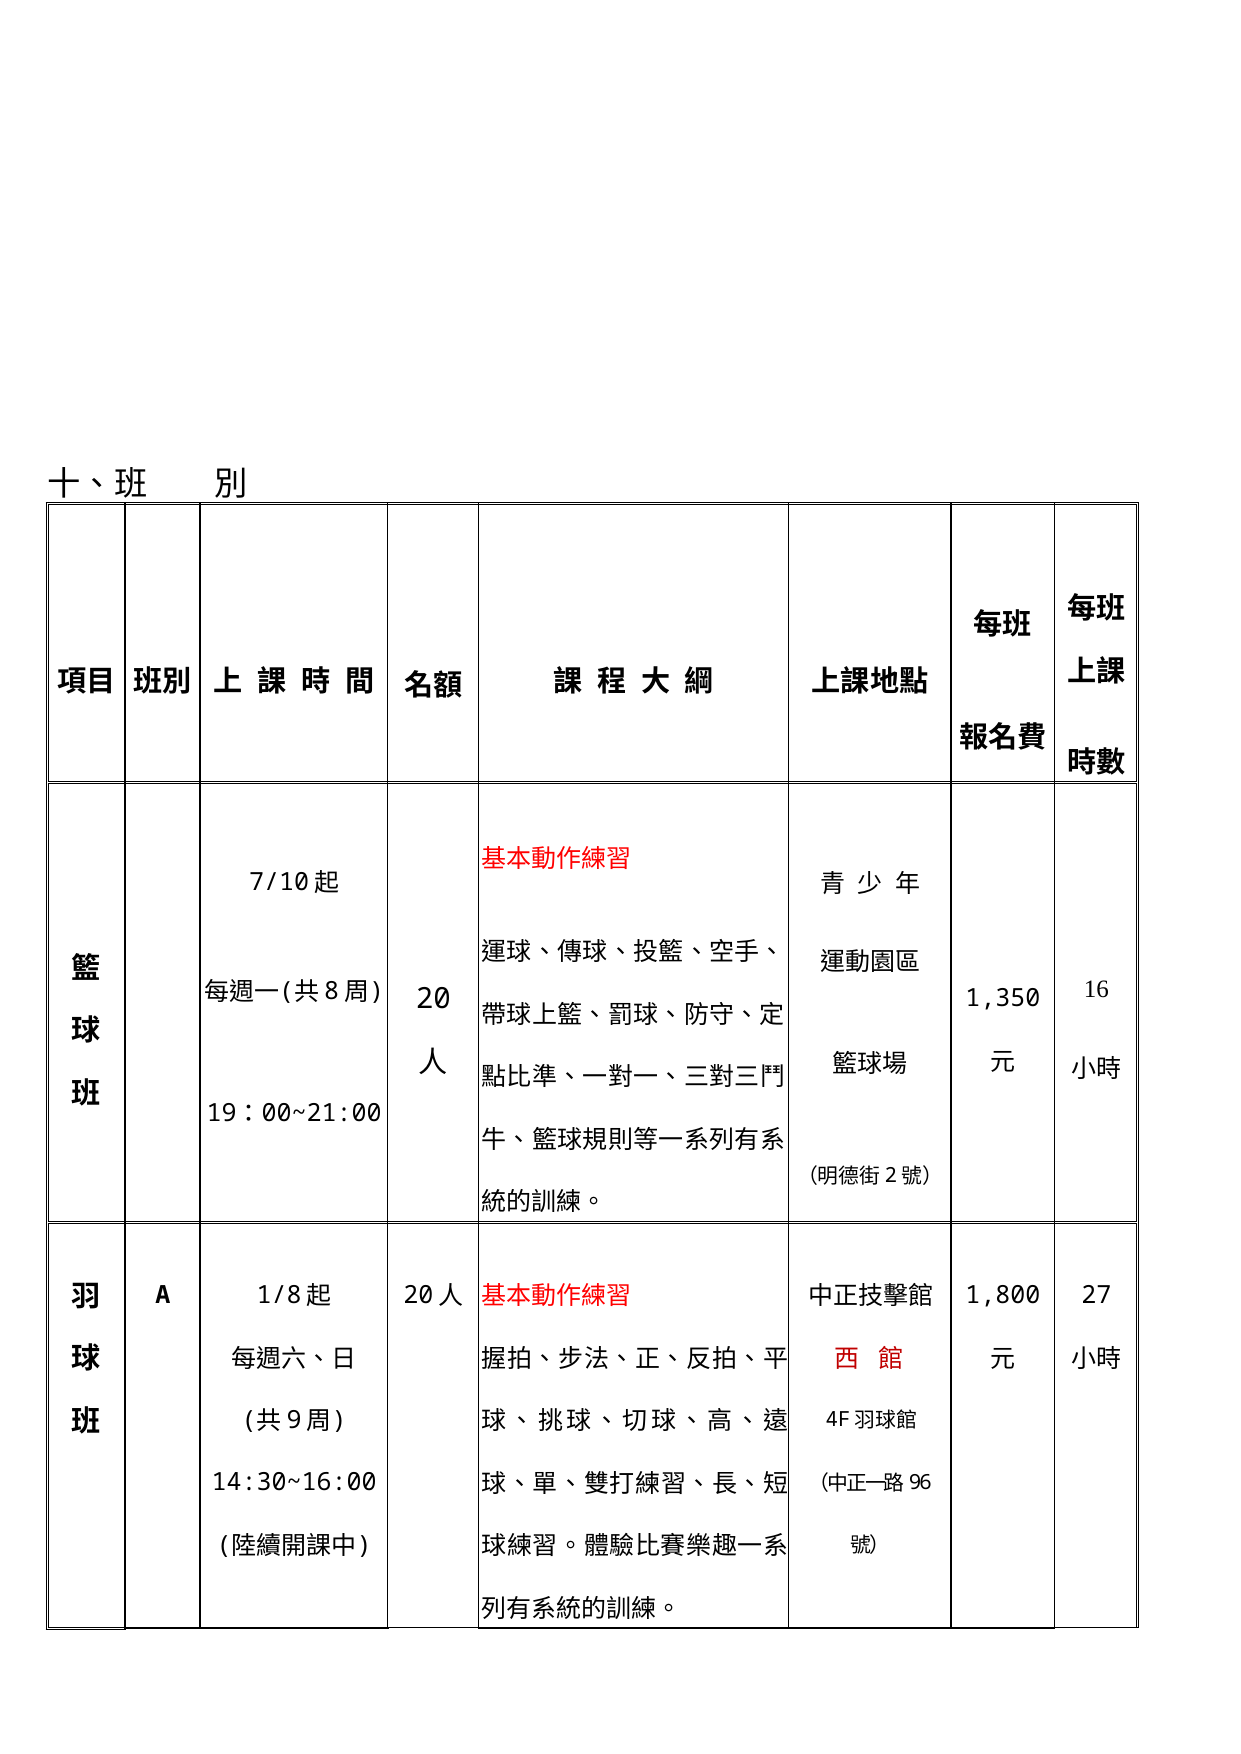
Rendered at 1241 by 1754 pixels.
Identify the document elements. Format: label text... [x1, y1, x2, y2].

table_header 項目 [49, 505, 124, 781]
table_header 課 程 大 綱 [479, 505, 788, 781]
table_cell [126, 784, 199, 1221]
table_cell 1/8起 每週六、日 (共9周) 14:30~16:00 (陸續開課中) [201, 1224, 387, 1627]
table_cell 20人 [388, 1224, 478, 1627]
table_cell 羽球班 [49, 1224, 124, 1627]
table_cell A [126, 1224, 199, 1627]
table_cell 青 少 年 運動園區 籃球場 （明德街2號） [789, 784, 950, 1221]
text 十、班 別 [47, 439, 1193, 502]
table_cell 16 小時 [1055, 784, 1136, 1221]
table_cell 基本動作練習 握拍、步法、正、反拍、平球、挑球、切球、高、遠球、單、雙打練習、長、短球練習。體驗比賽樂趣一系列有系統的訓練。 [479, 1224, 788, 1627]
table_header 每班 報名費 [952, 505, 1054, 781]
table_header 每班上課 時數 [1055, 505, 1136, 781]
table_header 上課地點 [789, 505, 950, 781]
table_cell 基本動作練習 運球、傳球、投籃、空手、帶球上籃、罰球、防守、定點比準、一對一、三對三鬥牛、籃球規則等一系列有系統的訓練。 [479, 784, 788, 1221]
table_header 班別 [126, 505, 199, 781]
table_cell 1,350元 [952, 784, 1054, 1221]
table_cell 中正技擊館 西 館 4F羽球館 （中正一路96號） [789, 1224, 950, 1627]
table_cell 27 小時 [1055, 1224, 1136, 1627]
table_cell 1,800元 [952, 1224, 1054, 1627]
table_cell 20 人 [388, 784, 478, 1221]
table_header 上 課 時 間 [201, 505, 387, 781]
table_cell 7/10起 每週一(共8周) 19：00~21:00 [201, 784, 387, 1221]
table_header 名額 [388, 505, 478, 781]
table_cell 籃球班 [49, 784, 124, 1221]
